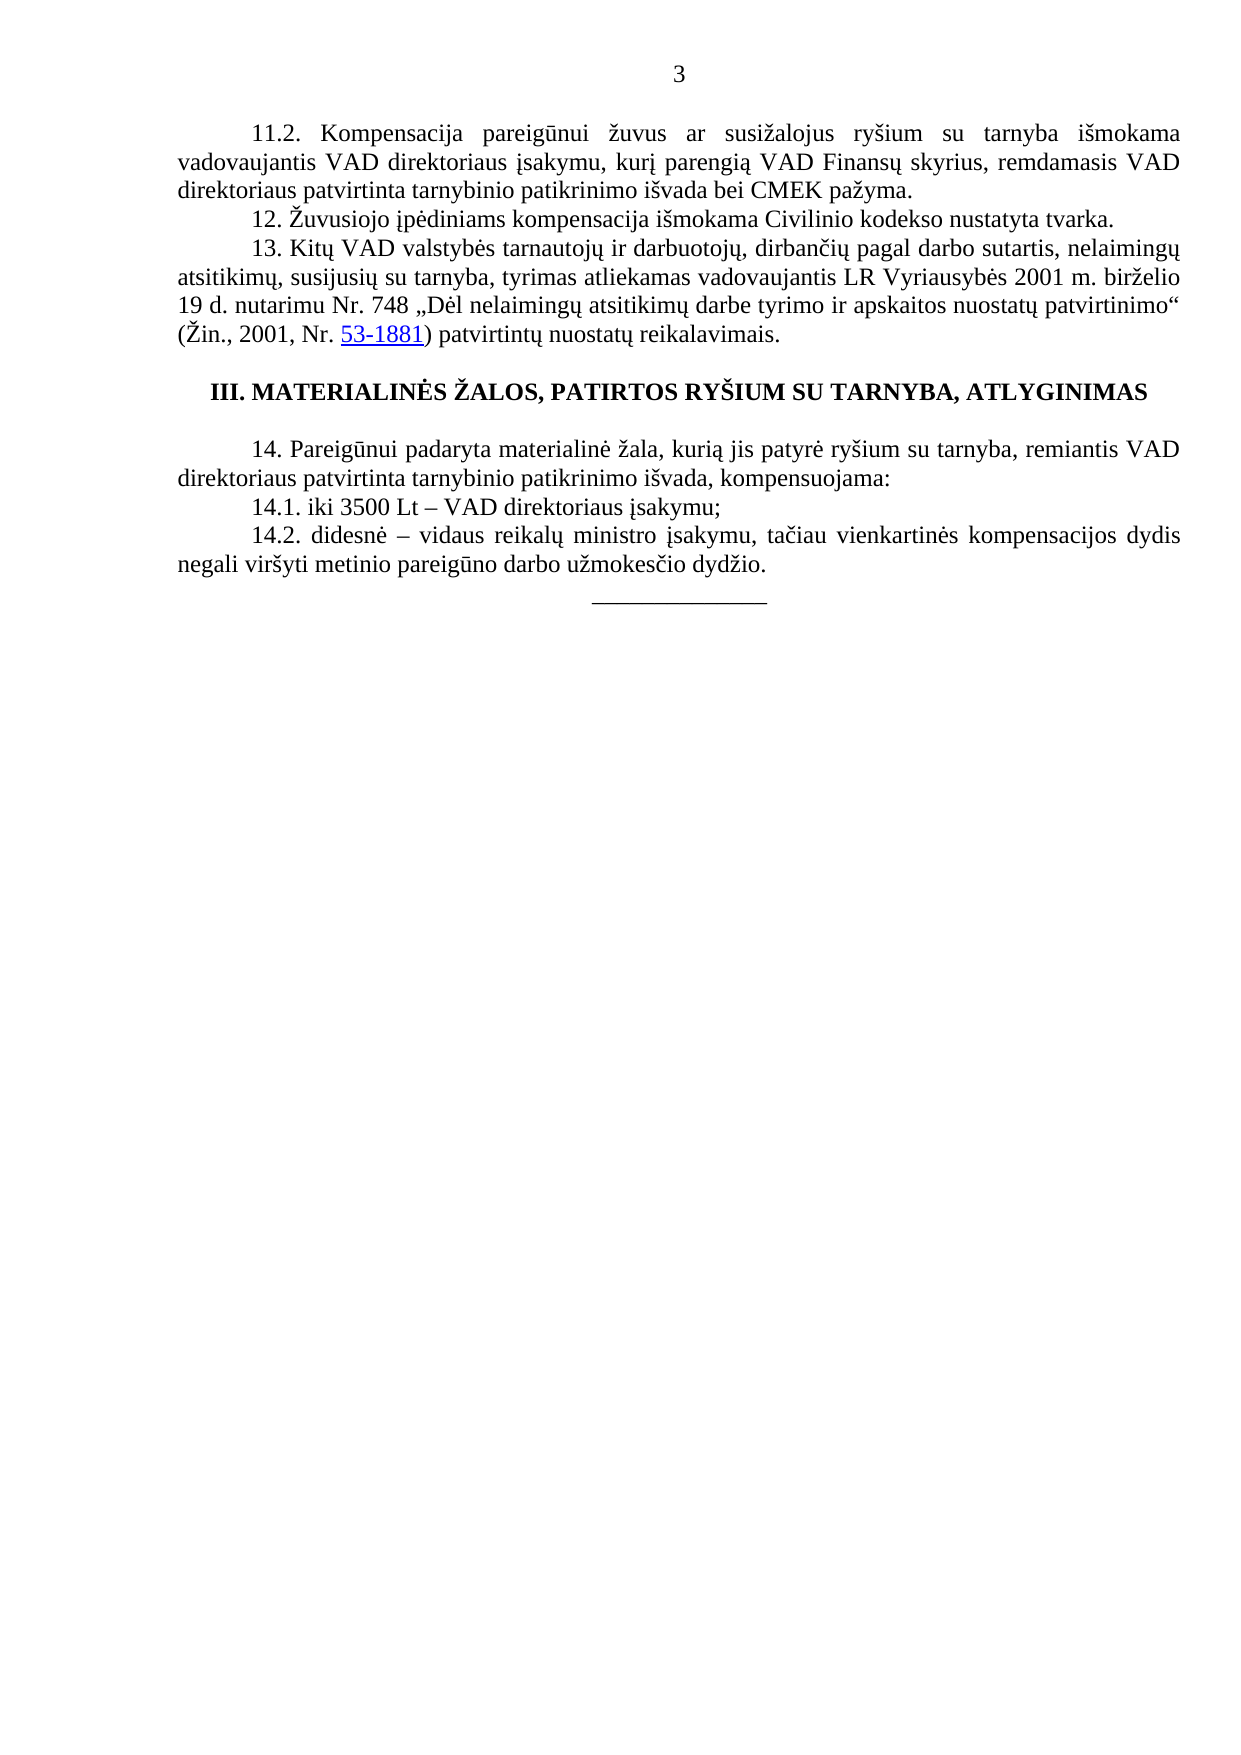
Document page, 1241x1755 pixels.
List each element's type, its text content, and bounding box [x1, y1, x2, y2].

text 13. Kitų VAD valstybės tarnautojų ir darbuotojų, dirbančių pagal darbo sutartis, nelaimingų atsitikimų, susijusių su tarnyba, tyrimas atliekamas vadovaujantis LR Vyriausybės 2001 m. birželio 19 d. nutarimu Nr. 748 „Dėl nelaimingų atsitikimų darbe tyrimo ir apskaitos nuostatų patvirtinimo“ (Žin., 2001, Nr. 53-1881) patvirtintų nuostatų reikalavimais. [177, 233, 1181, 348]
text 12. Žuvusiojo įpėdiniams kompensacija išmokama Civilinio kodekso nustatyta tvarka. [177, 204, 1181, 233]
text 11.2. Kompensacija pareigūnui žuvus ar susižalojus ryšium su tarnyba išmokama vadovaujantis VAD direktoriaus įsakymu, kurį parengią VAD Finansų skyrius, remdamasis VAD direktoriaus patvirtinta tarnybinio patikrinimo išvada bei CMEK pažyma. [177, 118, 1181, 204]
text 14. Pareigūnui padaryta materialinė žala, kurią jis patyrė ryšium su tarnyba, remiantis VAD direktoriaus patvirtinta tarnybinio patikrinimo išvada, kompensuojama: [177, 434, 1181, 492]
text ______________ [177, 578, 1181, 607]
text III. MATERIALINĖS ŽALOS, PATIRTOS RYŠIUM SU TARNYBA, ATLYGINIMAS [177, 377, 1181, 406]
text 14.1. iki 3500 Lt – VAD direktoriaus įsakymu; [177, 492, 1181, 521]
text 14.2. didesnė – vidaus reikalų ministro įsakymu, tačiau vienkartinės kompensacijos dydis negali viršyti metinio pareigūno darbo užmokesčio dydžio. [177, 521, 1181, 578]
